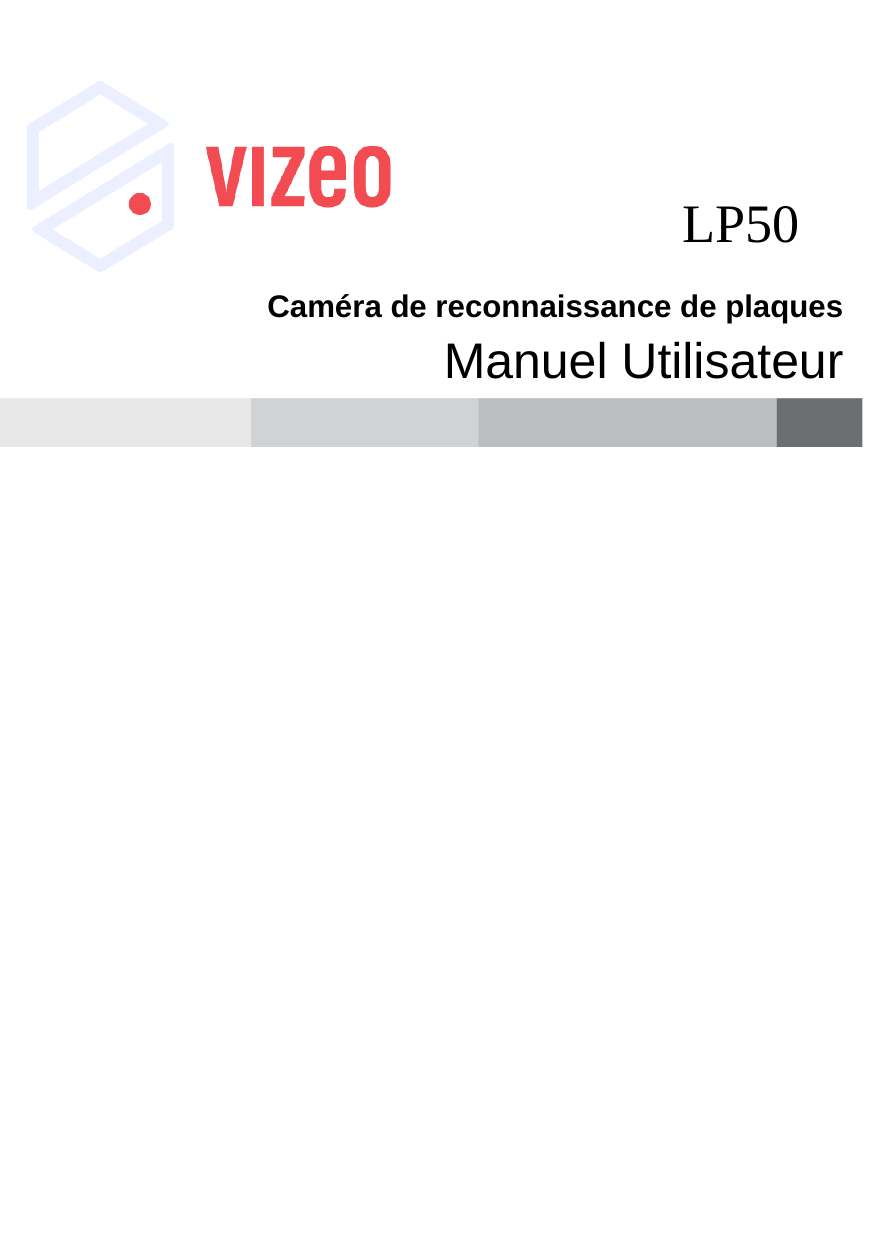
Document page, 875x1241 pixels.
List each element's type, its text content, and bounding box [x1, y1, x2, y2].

table_header [0, 447, 862, 682]
table_header Caméra de reconnaissance de plaques Manuel Utilisateur [0, 104, 862, 397]
